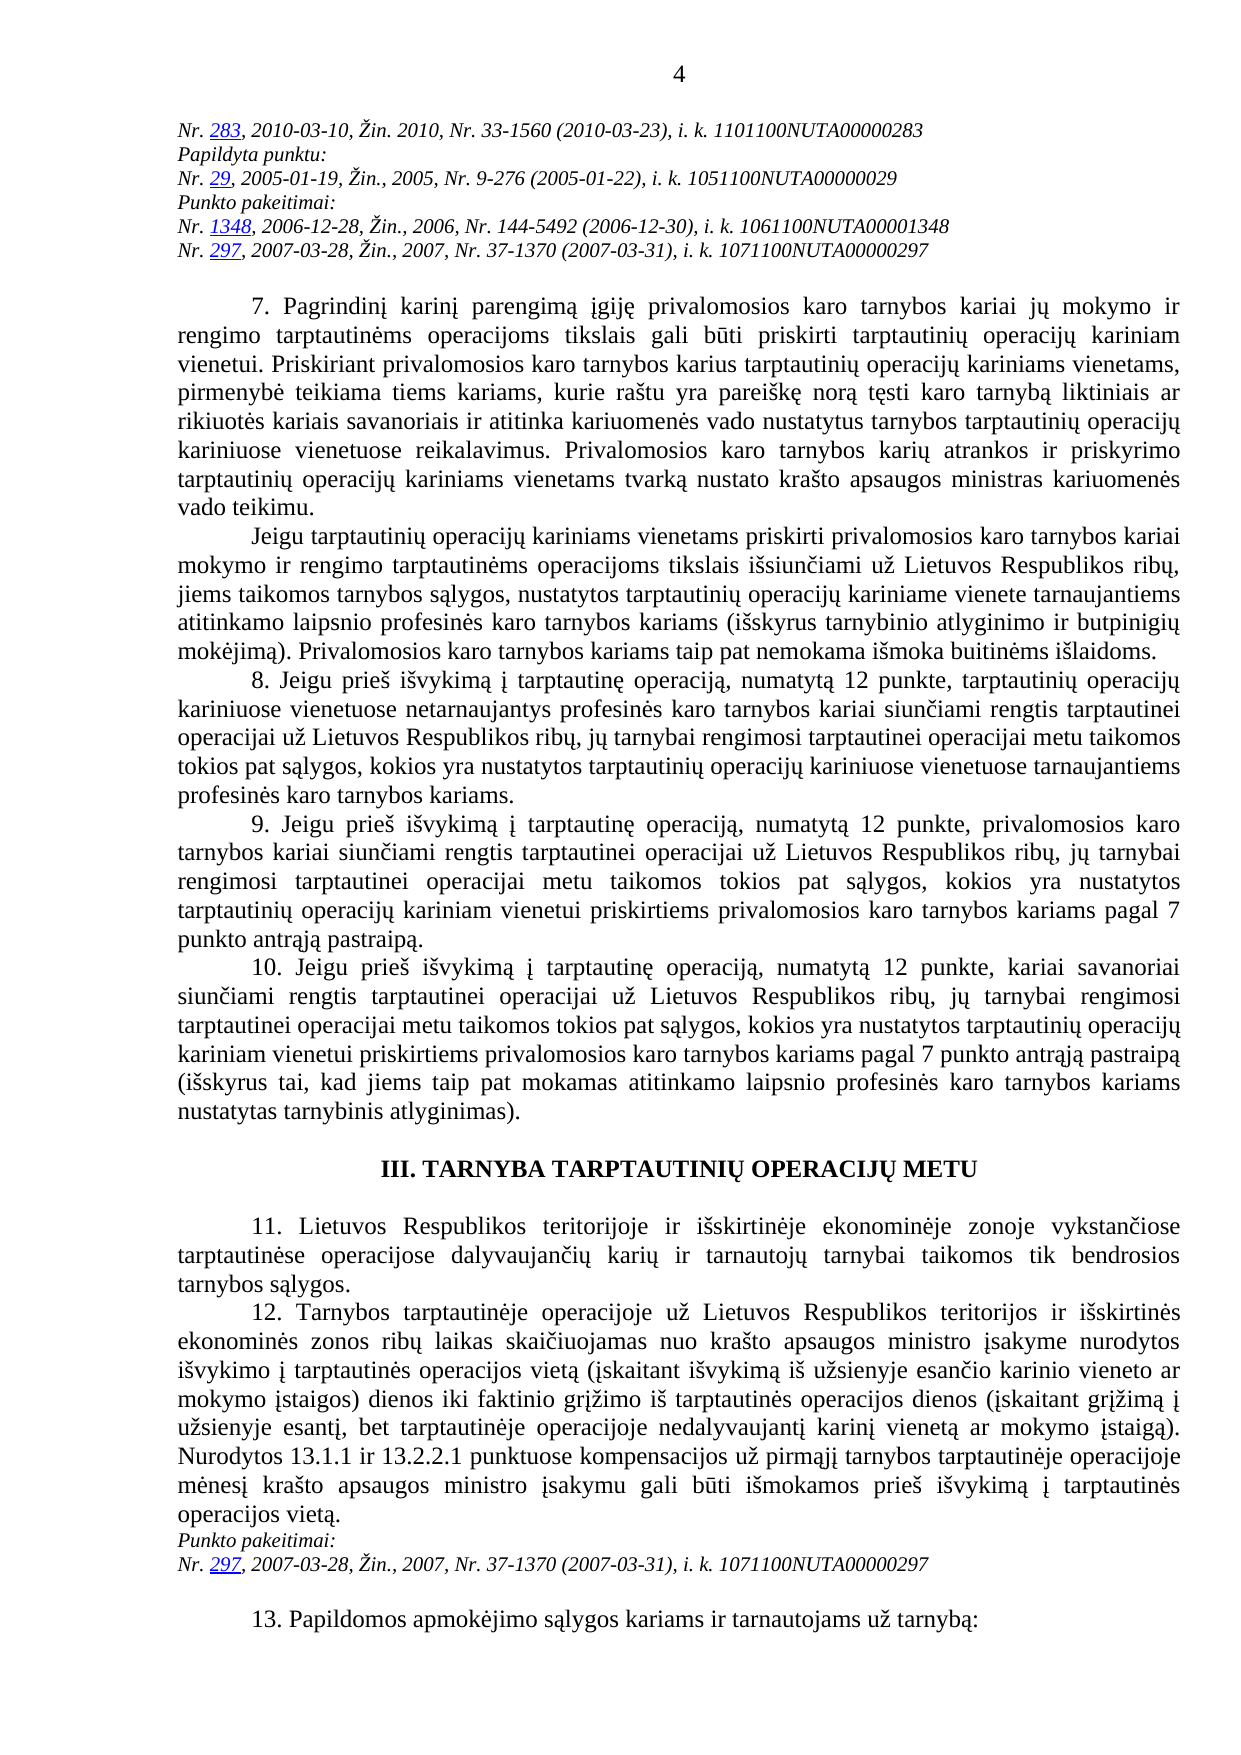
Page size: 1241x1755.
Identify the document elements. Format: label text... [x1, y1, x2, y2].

text 9. Jeigu prieš išvykimą į tarptautinę operaciją, numatytą 12 punkte, privalomosios karo tarnybos kariai siunčiami rengtis tarptautinei operacijai už Lietuvos Respublikos ribų, jų tarnybai rengimosi tarptautinei operacijai metu taikomos tokios pat sąlygos, kokios yra nustatytos tarptautinių operacijų kariniam vienetui priskirtiems privalomosios karo tarnybos kariams pagal 7 punkto antrąją pastraipą. [177, 809, 1181, 952]
text Nr. 297, 2007-03-28, Žin., 2007, Nr. 37-1370 (2007-03-31), i. k. 1071100NUTA00000297 [177, 1552, 1181, 1576]
text Jeigu tarptautinių operacijų kariniams vienetams priskirti privalomosios karo tarnybos kariai mokymo ir rengimo tarptautinėms operacijoms tikslais išsiunčiami už Lietuvos Respublikos ribų, jiems taikomos tarnybos sąlygos, nustatytos tarptautinių operacijų kariniame vienete tarnaujantiems atitinkamo laipsnio profesinės karo tarnybos kariams (išskyrus tarnybinio atlyginimo ir butpinigių mokėjimą). Privalomosios karo tarnybos kariams taip pat nemokama išmoka buitinėms išlaidoms. [177, 521, 1181, 665]
text 12. Tarnybos tarptautinėje operacijoje už Lietuvos Respublikos teritorijos ir išskirtinės ekonominės zonos ribų laikas skaičiuojamas nuo krašto apsaugos ministro įsakyme nurodytos išvykimo į tarptautinės operacijos vietą (įskaitant išvykimą iš užsienyje esančio karinio vieneto ar mokymo įstaigos) dienos iki faktinio grįžimo iš tarptautinės operacijos dienos (įskaitant grįžimą į užsienyje esantį, bet tarptautinėje operacijoje nedalyvaujantį karinį vienetą ar mokymo įstaigą). Nurodytos 13.1.1 ir 13.2.2.1 punktuose kompensacijos už pirmąjį tarnybos tarptautinėje operacijoje mėnesį krašto apsaugos ministro įsakymu gali būti išmokamos prieš išvykimą į tarptautinės operacijos vietą. [177, 1297, 1181, 1527]
text Nr. 297, 2007-03-28, Žin., 2007, Nr. 37-1370 (2007-03-31), i. k. 1071100NUTA00000297 [177, 238, 1181, 262]
text III. TARNYBA TARPTAUTINIŲ OPERACIJŲ METU [177, 1154, 1181, 1182]
text Nr. 1348, 2006-12-28, Žin., 2006, Nr. 144-5492 (2006-12-30), i. k. 1061100NUTA00001348 [177, 214, 1181, 238]
text 11. Lietuvos Respublikos teritorijoje ir išskirtinėje ekonominėje zonoje vykstančiose tarptautinėse operacijose dalyvaujančių karių ir tarnautojų tarnybai taikomos tik bendrosios tarnybos sąlygos. [177, 1211, 1181, 1297]
text Punkto pakeitimai: [177, 190, 1181, 214]
text Nr. 283, 2010-03-10, Žin. 2010, Nr. 33-1560 (2010-03-23), i. k. 1101100NUTA00000283 [177, 118, 1181, 142]
text 10. Jeigu prieš išvykimą į tarptautinę operaciją, numatytą 12 punkte, kariai savanoriai siunčiami rengtis tarptautinei operacijai už Lietuvos Respublikos ribų, jų tarnybai rengimosi tarptautinei operacijai metu taikomos tokios pat sąlygos, kokios yra nustatytos tarptautinių operacijų kariniam vienetui priskirtiems privalomosios karo tarnybos kariams pagal 7 punkto antrąją pastraipą (išskyrus tai, kad jiems taip pat mokamas atitinkamo laipsnio profesinės karo tarnybos kariams nustatytas tarnybinis atlyginimas). [177, 952, 1181, 1125]
text Punkto pakeitimai: [177, 1527, 1181, 1552]
text Nr. 29, 2005-01-19, Žin., 2005, Nr. 9-276 (2005-01-22), i. k. 1051100NUTA00000029 [177, 166, 1181, 190]
text 7. Pagrindinį karinį parengimą įgiję privalomosios karo tarnybos kariai jų mokymo ir rengimo tarptautinėms operacijoms tikslais gali būti priskirti tarptautinių operacijų kariniam vienetui. Priskiriant privalomosios karo tarnybos karius tarptautinių operacijų kariniams vienetams, pirmenybė teikiama tiems kariams, kurie raštu yra pareiškę norą tęsti karo tarnybą liktiniais ar rikiuotės kariais savanoriais ir atitinka kariuomenės vado nustatytus tarnybos tarptautinių operacijų kariniuose vienetuose reikalavimus. Privalomosios karo tarnybos karių atrankos ir priskyrimo tarptautinių operacijų kariniams vienetams tvarką nustato krašto apsaugos ministras kariuomenės vado teikimu. [177, 291, 1181, 521]
text 13. Papildomos apmokėjimo sąlygos kariams ir tarnautojams už tarnybą: [177, 1604, 1181, 1633]
text 8. Jeigu prieš išvykimą į tarptautinę operaciją, numatytą 12 punkte, tarptautinių operacijų kariniuose vienetuose netarnaujantys profesinės karo tarnybos kariai siunčiami rengtis tarptautinei operacijai už Lietuvos Respublikos ribų, jų tarnybai rengimosi tarptautinei operacijai metu taikomos tokios pat sąlygos, kokios yra nustatytos tarptautinių operacijų kariniuose vienetuose tarnaujantiems profesinės karo tarnybos kariams. [177, 665, 1181, 809]
text Papildyta punktu: [177, 142, 1181, 166]
